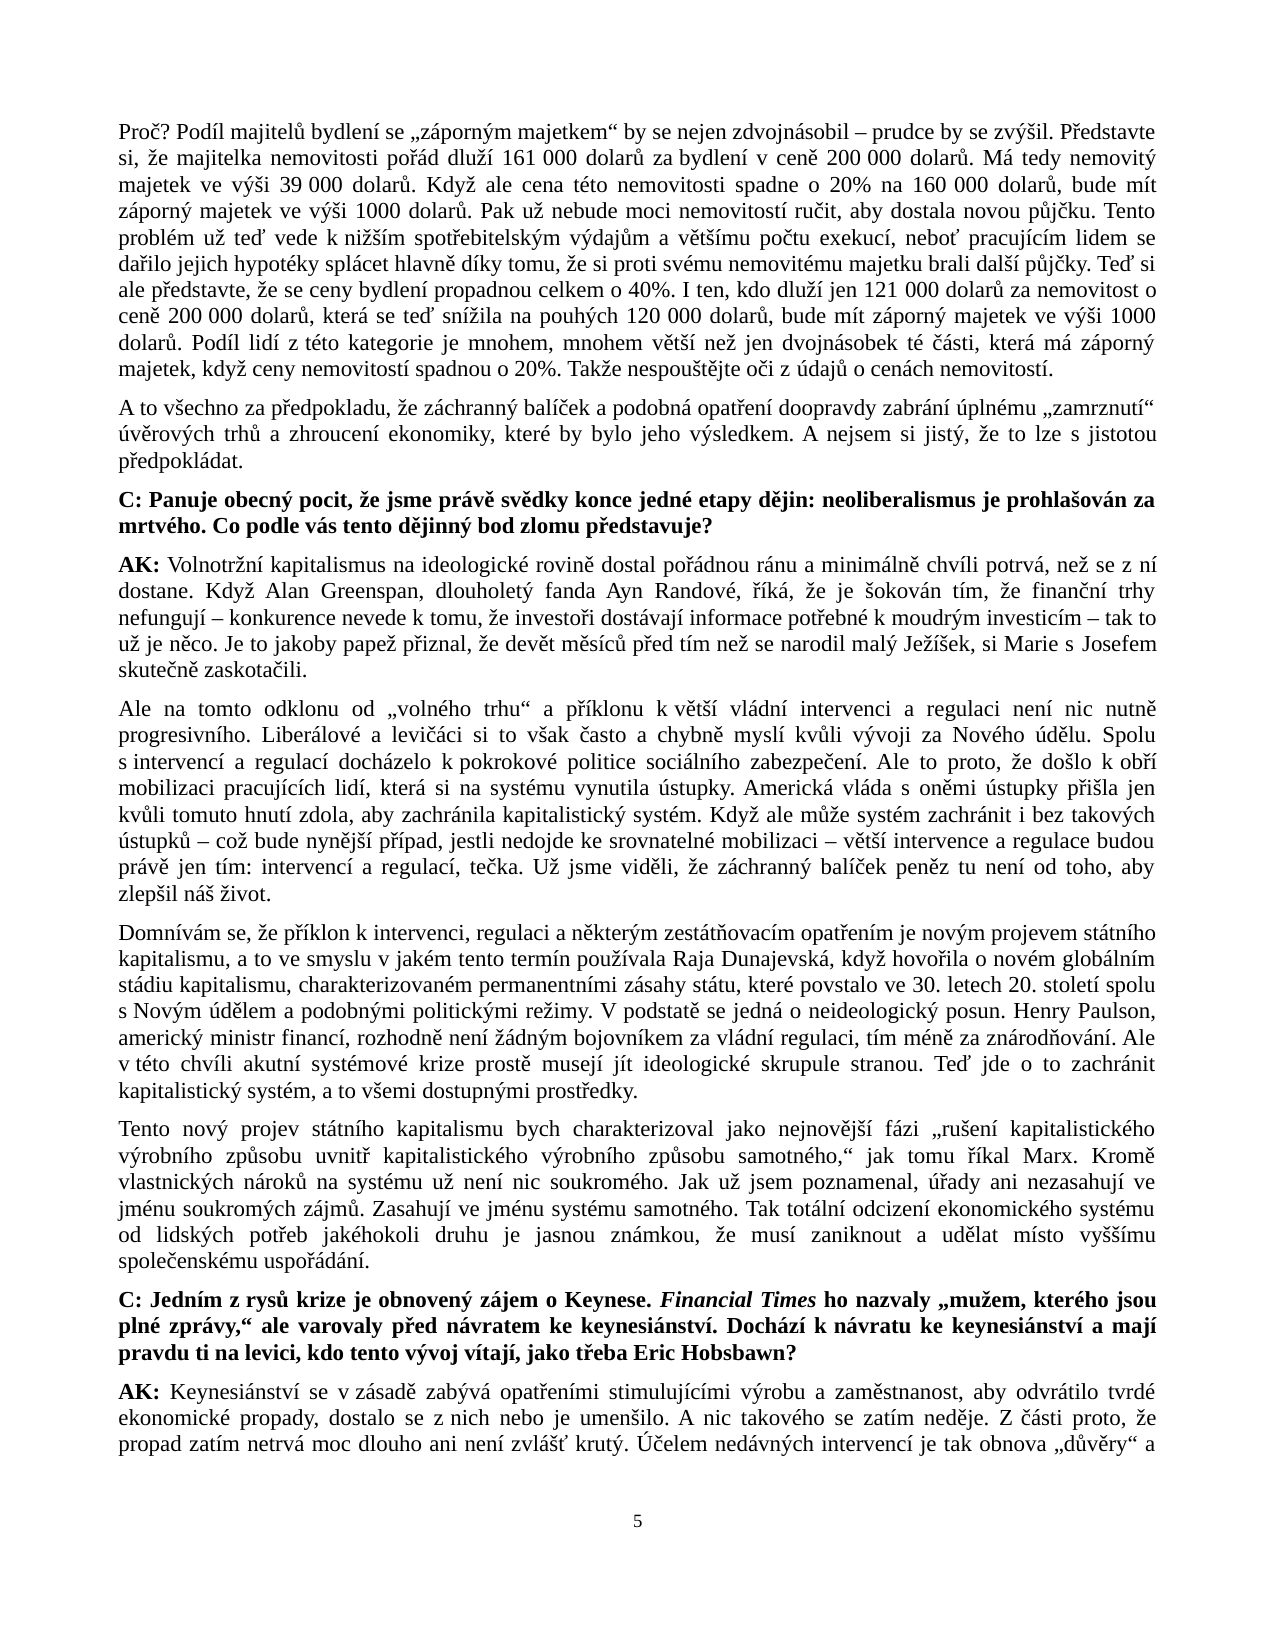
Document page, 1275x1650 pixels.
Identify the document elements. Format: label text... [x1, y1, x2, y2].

text Tento nový projev státního kapitalismu bych charakterizoval jako nejnovější fázi „rušení kapitalistického výrobního způsobu uvnitř kapitalistického výrobního způsobu samotného,“ jak tomu říkal Marx. Kromě vlastnických nároků na systému už není nic soukromého. Jak už jsem poznamenal, úřady ani nezasahují ve jménu soukromých zájmů. Zasahují ve jménu systému samotného. Tak totální odcizení ekonomického systému od lidských potřeb jakéhokoli druhu je jasnou známkou, že musí zaniknout a udělat místo vyššímu společenskému uspořádání. [118, 1116, 1157, 1274]
text AK: Volnotržní kapitalismus na ideologické rovině dostal pořádnou ránu a minimálně chvíli potrvá, než se z ní dostane. Když Alan Greenspan, dlouholetý fanda Ayn Randové, říká, že je šokován tím, že finanční trhy nefungují – konkurence nevede k tomu, že investoři dostávají informace potřebné k moudrým investicím – tak to už je něco. Je to jakoby papež přiznal, že devět měsíců před tím než se narodil malý Ježíšek, si Marie s Josefem skutečně zaskotačili. [118, 551, 1157, 683]
text Ale na tomto odklonu od „volného trhu“ a příklonu k větší vládní intervenci a regulaci není nic nutně progresivního. Liberálové a levičáci si to však často a chybně myslí kvůli vývoji za Nového údělu. Spolu s intervencí a regulací docházelo k pokrokové politice sociálního zabezpečení. Ale to proto, že došlo k obří mobilizaci pracujících lidí, která si na systému vynutila ústupky. Americká vláda s oněmi ústupky přišla jen kvůli tomuto hnutí zdola, aby zachránila kapitalistický systém. Když ale může systém zachránit i bez takových ústupků – což bude nynější případ, jestli nedojde ke srovnatelné mobilizaci – větší intervence a regulace budou právě jen tím: intervencí a regulací, tečka. Už jsme viděli, že záchranný balíček peněz tu není od toho, aby zlepšil náš život. [118, 695, 1157, 906]
text C: Jedním z rysů krize je obnovený zájem o Keynese. Financial Times ho nazvaly „mužem, kterého jsou plné zprávy,“ ale varovaly před návratem ke keynesiánství. Dochází k návratu ke keynesiánství a mají pravdu ti na levici, kdo tento vývoj vítají, jako třeba Eric Hobsbawn? [118, 1286, 1157, 1365]
text Domnívám se, že příklon k intervenci, regulaci a některým zestátňovacím opatřením je novým projevem státního kapitalismu, a to ve smyslu v jakém tento termín používala Raja Dunajevská, když hovořila o novém globálním stádiu kapitalismu, charakterizovaném permanentními zásahy státu, které povstalo ve 30. letech 20. století spolu s Novým údělem a podobnými politickými režimy. V podstatě se jedná o neideologický posun. Henry Paulson, americký ministr financí, rozhodně není žádným bojovníkem za vládní regulaci, tím méně za znárodňování. Ale v této chvíli akutní systémové krize prostě musejí jít ideologické skrupule stranou. Teď jde o to zachránit kapitalistický systém, a to všemi dostupnými prostředky. [118, 918, 1157, 1103]
text C: Panuje obecný pocit, že jsme právě svědky konce jedné etapy dějin: neoliberalismus je prohlašován za mrtvého. Co podle vás tento dějinný bod zlomu představuje? [118, 486, 1157, 538]
text Proč? Podíl majitelů bydlení se „záporným majetkem“ by se nejen zdvojnásobil – prudce by se zvýšil. Představte si, že majitelka nemovitosti pořád dluží 161 000 dolarů za bydlení v ceně 200 000 dolarů. Má tedy nemovitý majetek ve výši 39 000 dolarů. Když ale cena této nemovitosti spadne o 20% na 160 000 dolarů, bude mít záporný majetek ve výši 1000 dolarů. Pak už nebude moci nemovitostí ručit, aby dostala novou půjčku. Tento problém už teď vede k nižším spotřebitelským výdajům a většímu počtu exekucí, neboť pracujícím lidem se dařilo jejich hypotéky splácet hlavně díky tomu, že si proti svému nemovitému majetku brali další půjčky. Teď si ale představte, že se ceny bydlení propadnou celkem o 40%. I ten, kdo dluží jen 121 000 dolarů za nemovitost o ceně 200 000 dolarů, která se teď snížila na pouhých 120 000 dolarů, bude mít záporný majetek ve výši 1000 dolarů. Podíl lidí z této kategorie je mnohem, mnohem větší než jen dvojnásobek té části, která má záporný majetek, když ceny nemovitostí spadnou o 20%. Takže nespouštějte oči z údajů o cenách nemovitostí. [118, 118, 1157, 382]
text AK: Keynesiánství se v zásadě zabývá opatřeními stimulujícími výrobu a zaměstnanost, aby odvrátilo tvrdé ekonomické propady, dostalo se z nich nebo je umenšilo. A nic takového se zatím neděje. Z části proto, že propad zatím netrvá moc dlouho ani není zvlášť krutý. Účelem nedávných intervencí je tak obnova „důvěry“ a [118, 1378, 1157, 1457]
text A to všechno za předpokladu, že záchranný balíček a podobná opatření doopravdy zabrání úplnému „zamrznutí“ úvěrových trhů a zhroucení ekonomiky, které by bylo jeho výsledkem. A nejsem si jistý, že to lze s jistotou předpokládat. [118, 394, 1157, 473]
